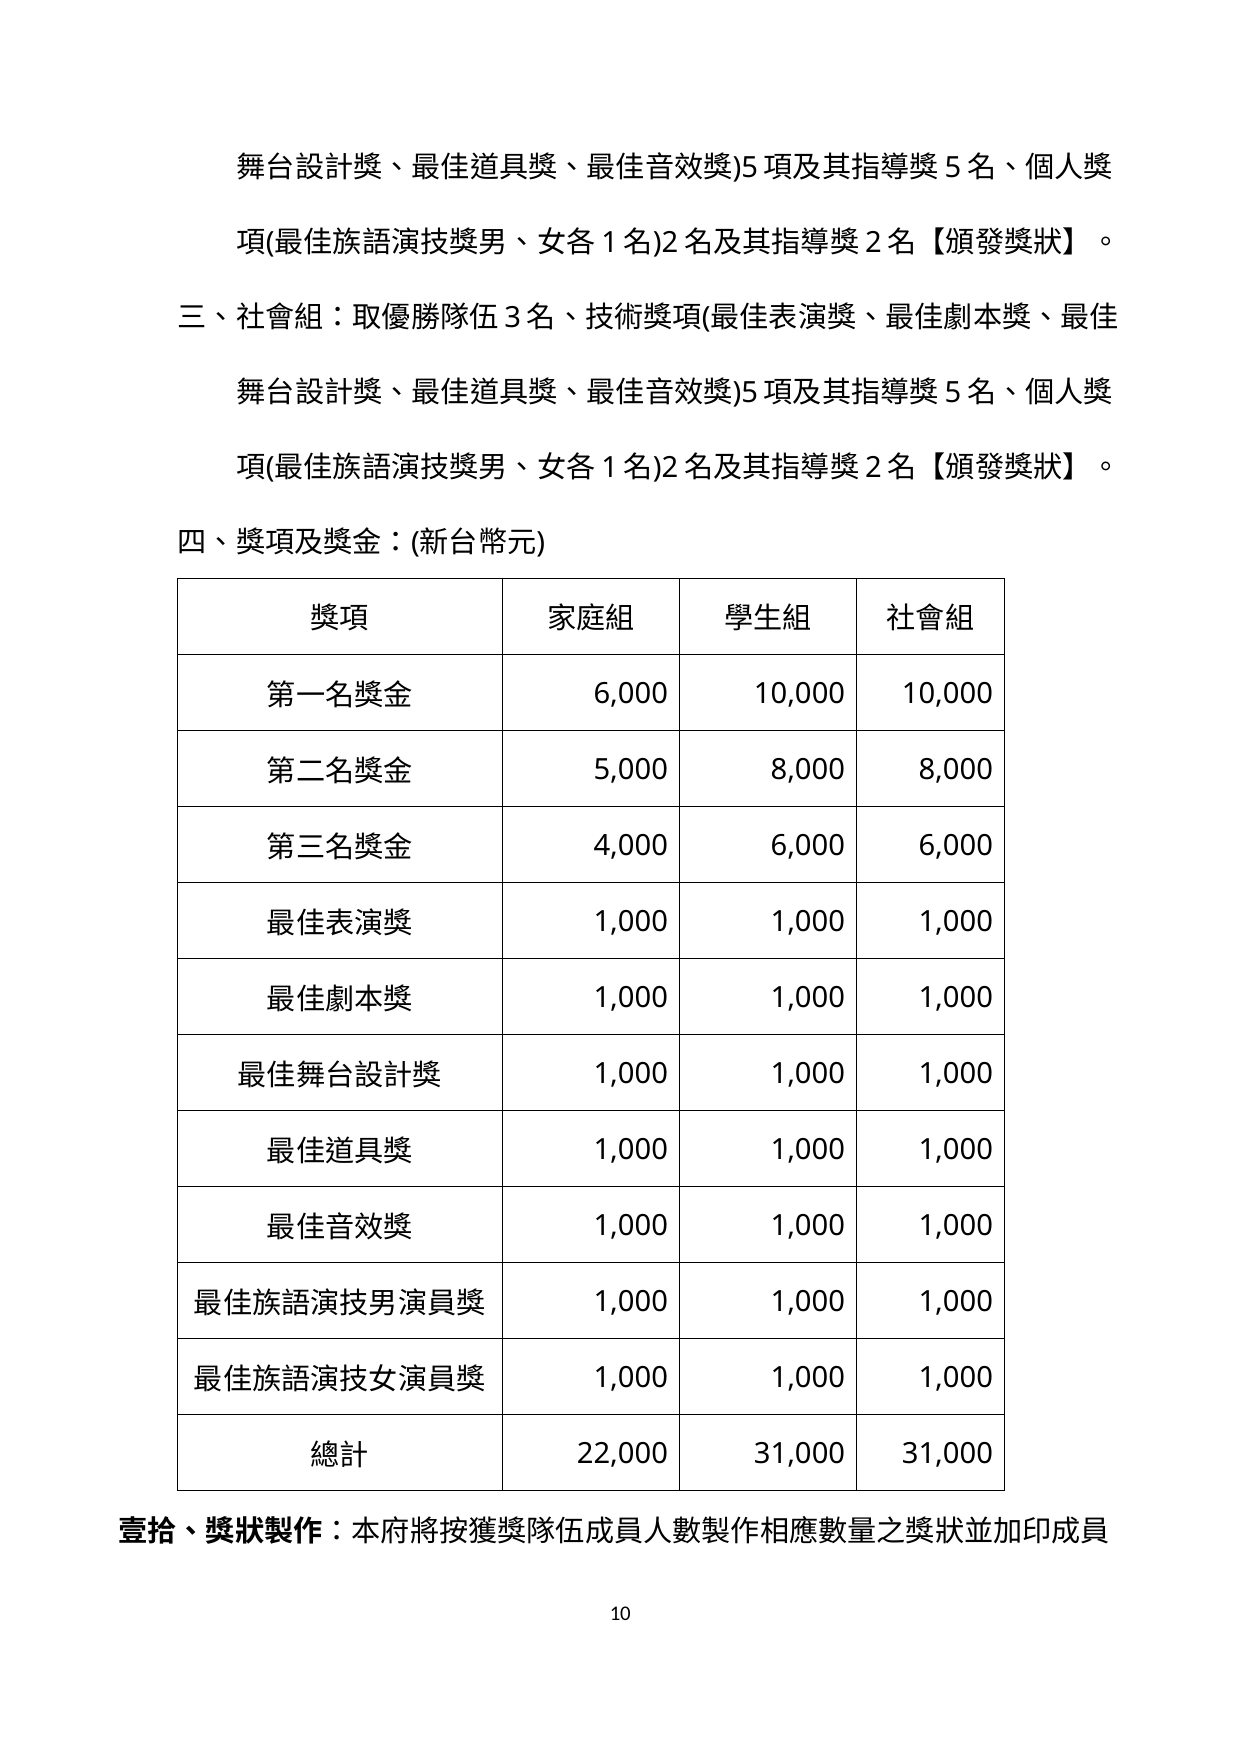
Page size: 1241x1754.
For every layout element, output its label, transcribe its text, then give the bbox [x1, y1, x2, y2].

table_cell 1,000 [857, 1339, 1004, 1414]
table_cell 1,000 [503, 1035, 679, 1110]
table_cell 第一名獎金 [178, 655, 502, 730]
table_cell 5,000 [503, 731, 679, 806]
table_cell 1,000 [857, 1263, 1004, 1338]
text 三、社會組：取優勝隊伍3名、技術獎項(最佳表演獎、最佳劇本獎、最佳舞台設計獎、最佳道具獎、最佳音效獎)5項及其指導獎5名、個人獎項(最佳族語演技獎男、女各1名)2名及其指導獎2名【頒發獎狀】。 [177, 278, 1122, 503]
table_cell 6,000 [503, 655, 679, 730]
table_cell 1,000 [680, 959, 856, 1034]
text 壹拾、獎狀製作：本府將按獲獎隊伍成員人數製作相應數量之獎狀並加印成員 [118, 1491, 1122, 1566]
table_cell 1,000 [857, 883, 1004, 958]
table_cell 8,000 [857, 731, 1004, 806]
table_cell 1,000 [680, 1339, 856, 1414]
table_cell 最佳表演獎 [178, 883, 502, 958]
table_cell 1,000 [680, 1111, 856, 1186]
table_cell 1,000 [503, 883, 679, 958]
table_cell 6,000 [857, 807, 1004, 882]
table_cell 1,000 [857, 959, 1004, 1034]
table_cell 最佳族語演技男演員獎 [178, 1263, 502, 1338]
table_cell 最佳道具獎 [178, 1111, 502, 1186]
table_cell 1,000 [680, 1035, 856, 1110]
table_cell 最佳劇本獎 [178, 959, 502, 1034]
table_header 學生組 [680, 579, 856, 654]
table_cell 第二名獎金 [178, 731, 502, 806]
table_cell 1,000 [503, 1187, 679, 1262]
table_cell 31,000 [857, 1415, 1004, 1490]
table_cell 10,000 [680, 655, 856, 730]
table_cell 1,000 [503, 959, 679, 1034]
table_cell 最佳族語演技女演員獎 [178, 1339, 502, 1414]
table_header 獎項 [178, 579, 502, 654]
table_cell 10,000 [857, 655, 1004, 730]
table_cell 6,000 [680, 807, 856, 882]
text 舞台設計獎、最佳道具獎、最佳音效獎)5項及其指導獎5名、個人獎項(最佳族語演技獎男、女各1名)2名及其指導獎2名【頒發獎狀】。 [177, 128, 1122, 278]
table_cell 1,000 [503, 1339, 679, 1414]
table_cell 1,000 [680, 1263, 856, 1338]
table_cell 22,000 [503, 1415, 679, 1490]
table_cell 最佳舞台設計獎 [178, 1035, 502, 1110]
table_cell 1,000 [857, 1187, 1004, 1262]
table_header 社會組 [857, 579, 1004, 654]
table_cell 1,000 [503, 1263, 679, 1338]
table_cell 1,000 [857, 1035, 1004, 1110]
table_cell 1,000 [503, 1111, 679, 1186]
text 四、獎項及獎金：(新台幣元) [177, 503, 1122, 578]
table_cell 1,000 [680, 883, 856, 958]
table_cell 最佳音效獎 [178, 1187, 502, 1262]
table_cell 第三名獎金 [178, 807, 502, 882]
table_cell 總計 [178, 1415, 502, 1490]
table_cell 1,000 [857, 1111, 1004, 1186]
table_cell 1,000 [680, 1187, 856, 1262]
table_cell 8,000 [680, 731, 856, 806]
table_cell 31,000 [680, 1415, 856, 1490]
table_cell 4,000 [503, 807, 679, 882]
table_header 家庭組 [503, 579, 679, 654]
